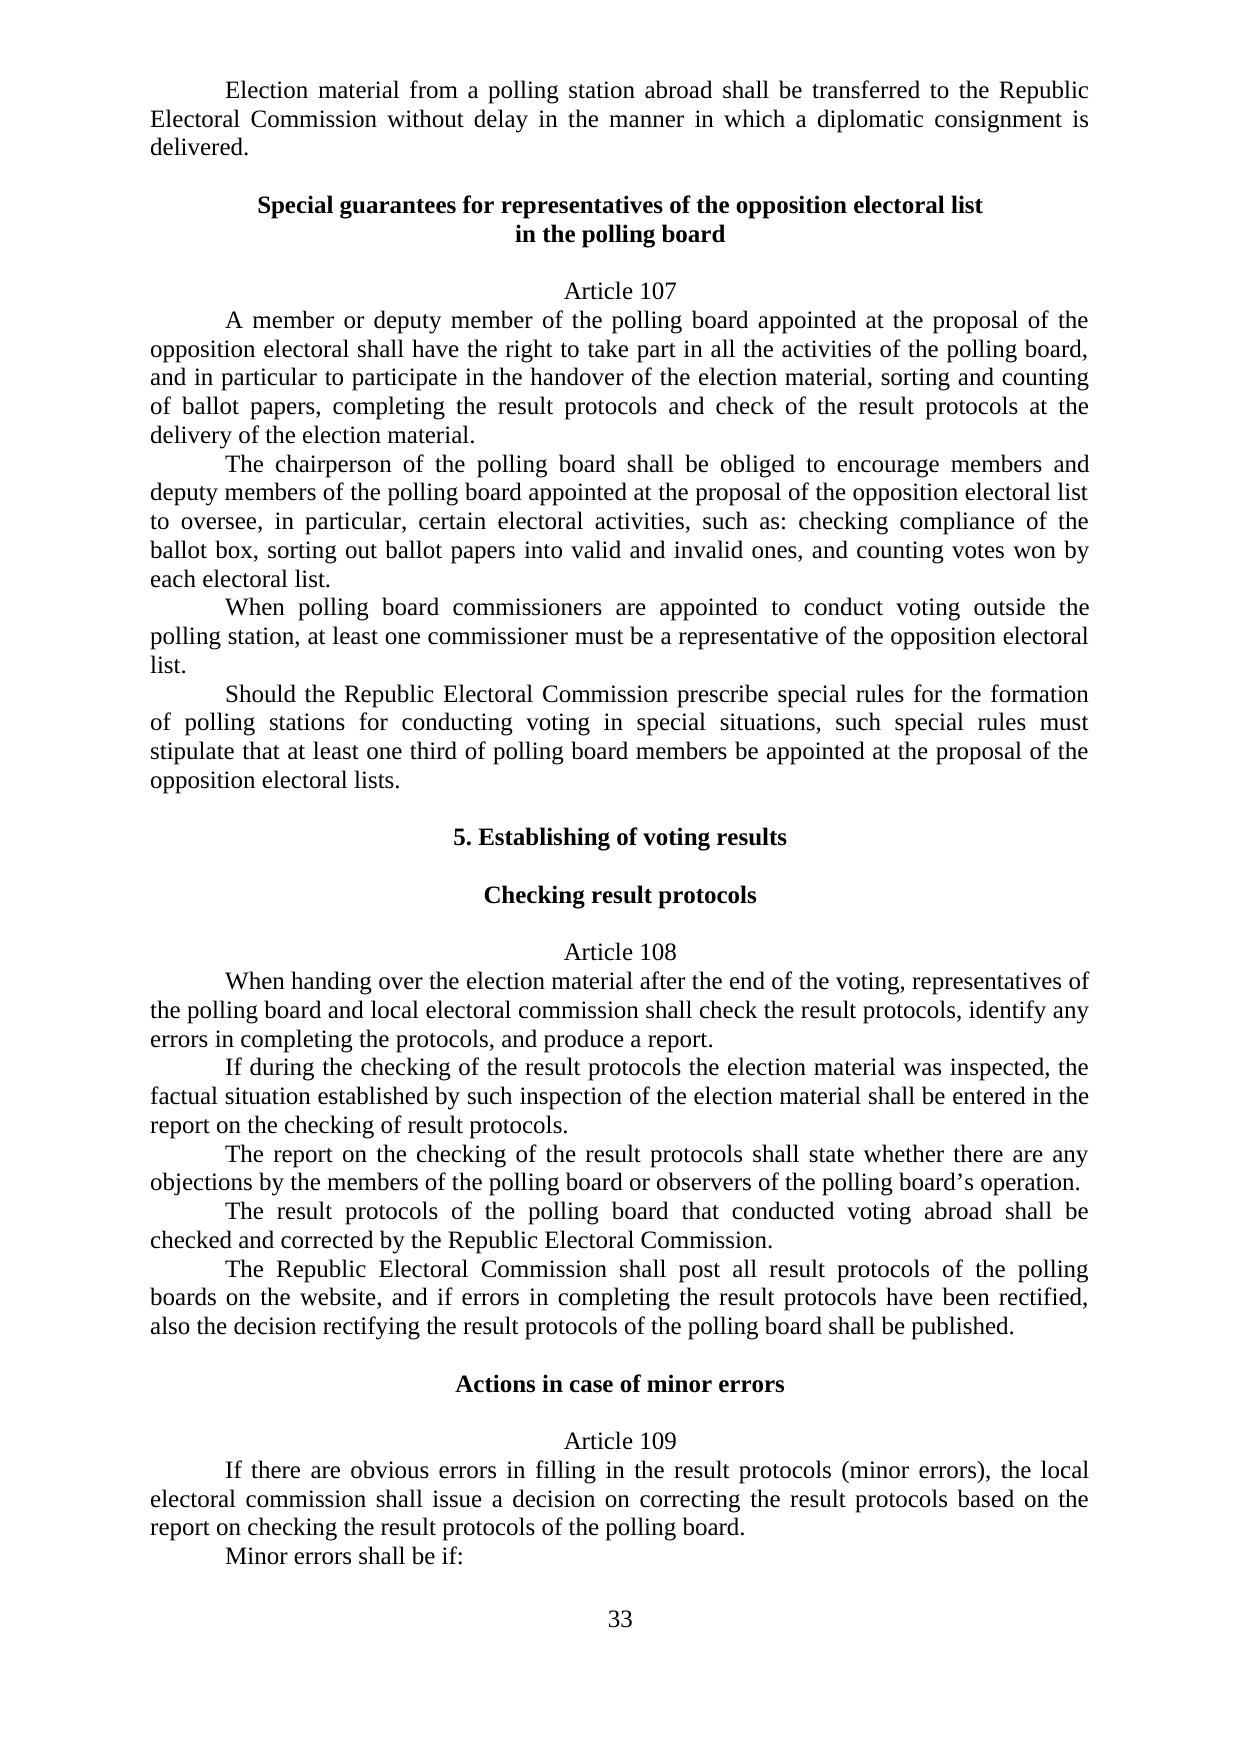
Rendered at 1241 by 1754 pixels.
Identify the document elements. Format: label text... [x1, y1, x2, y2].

text A member or deputy member of the polling board appointed at the proposal of the opposition electoral shall have the right to take part in all the activities of the polling board, and in particular to participate in the handover of the election material, sorting and counting of ballot papers, completing the result protocols and check of the result protocols at the delivery of the election material. [150, 305, 1090, 449]
text Article 108 [150, 937, 1090, 966]
text Checking result protocols [150, 880, 1090, 909]
text If there are obvious errors in filling in the result protocols (minor errors), the local electoral commission shall issue a decision on correcting the result protocols based on the report on checking the result protocols of the polling board. [150, 1455, 1090, 1541]
text The report on the checking of the result protocols shall state whether there are any objections by the members of the polling board or observers of the polling board’s operation. [150, 1139, 1090, 1196]
text Actions in case of minor errors [150, 1369, 1090, 1397]
text The result protocols of the polling board that conducted voting abroad shall be checked and corrected by the Republic Electoral Commission. [150, 1196, 1090, 1254]
text When handing over the election material after the end of the voting, representatives of the polling board and local electoral commission shall check the result protocols, identify any errors in completing the protocols, and produce a report. [150, 966, 1090, 1052]
text Article 109 [150, 1426, 1090, 1455]
text Article 107 [150, 276, 1090, 305]
text When polling board commissioners are appointed to conduct voting outside the polling station, at least one commissioner must be a representative of the opposition electoral list. [150, 592, 1090, 679]
text Election material from a polling station abroad shall be transferred to the Republic Electoral Commission without delay in the manner in which a diplomatic consignment is delivered. [150, 75, 1090, 161]
text If during the checking of the result protocols the election material was inspected, the factual situation established by such inspection of the election material shall be entered in the report on the checking of result protocols. [150, 1052, 1090, 1139]
text Special guarantees for representatives of the opposition electoral list [150, 190, 1090, 219]
text Minor errors shall be if: [150, 1541, 1090, 1570]
text Should the Republic Electoral Commission prescribe special rules for the formation of polling stations for conducting voting in special situations, such special rules must stipulate that at least one third of polling board members be appointed at the proposal of the opposition electoral lists. [150, 679, 1090, 794]
text The Republic Electoral Commission shall post all result protocols of the polling boards on the website, and if errors in completing the result protocols have been rectified, also the decision rectifying the result protocols of the polling board shall be published. [150, 1254, 1090, 1340]
text in the polling board [150, 219, 1090, 247]
text The chairperson of the polling board shall be obliged to encourage members and deputy members of the polling board appointed at the proposal of the opposition electoral list to oversee, in particular, certain electoral activities, such as: checking compliance of the ballot box, sorting out ballot papers into valid and invalid ones, and counting votes won by each electoral list. [150, 449, 1090, 592]
text 5. Establishing of voting results [150, 822, 1090, 851]
